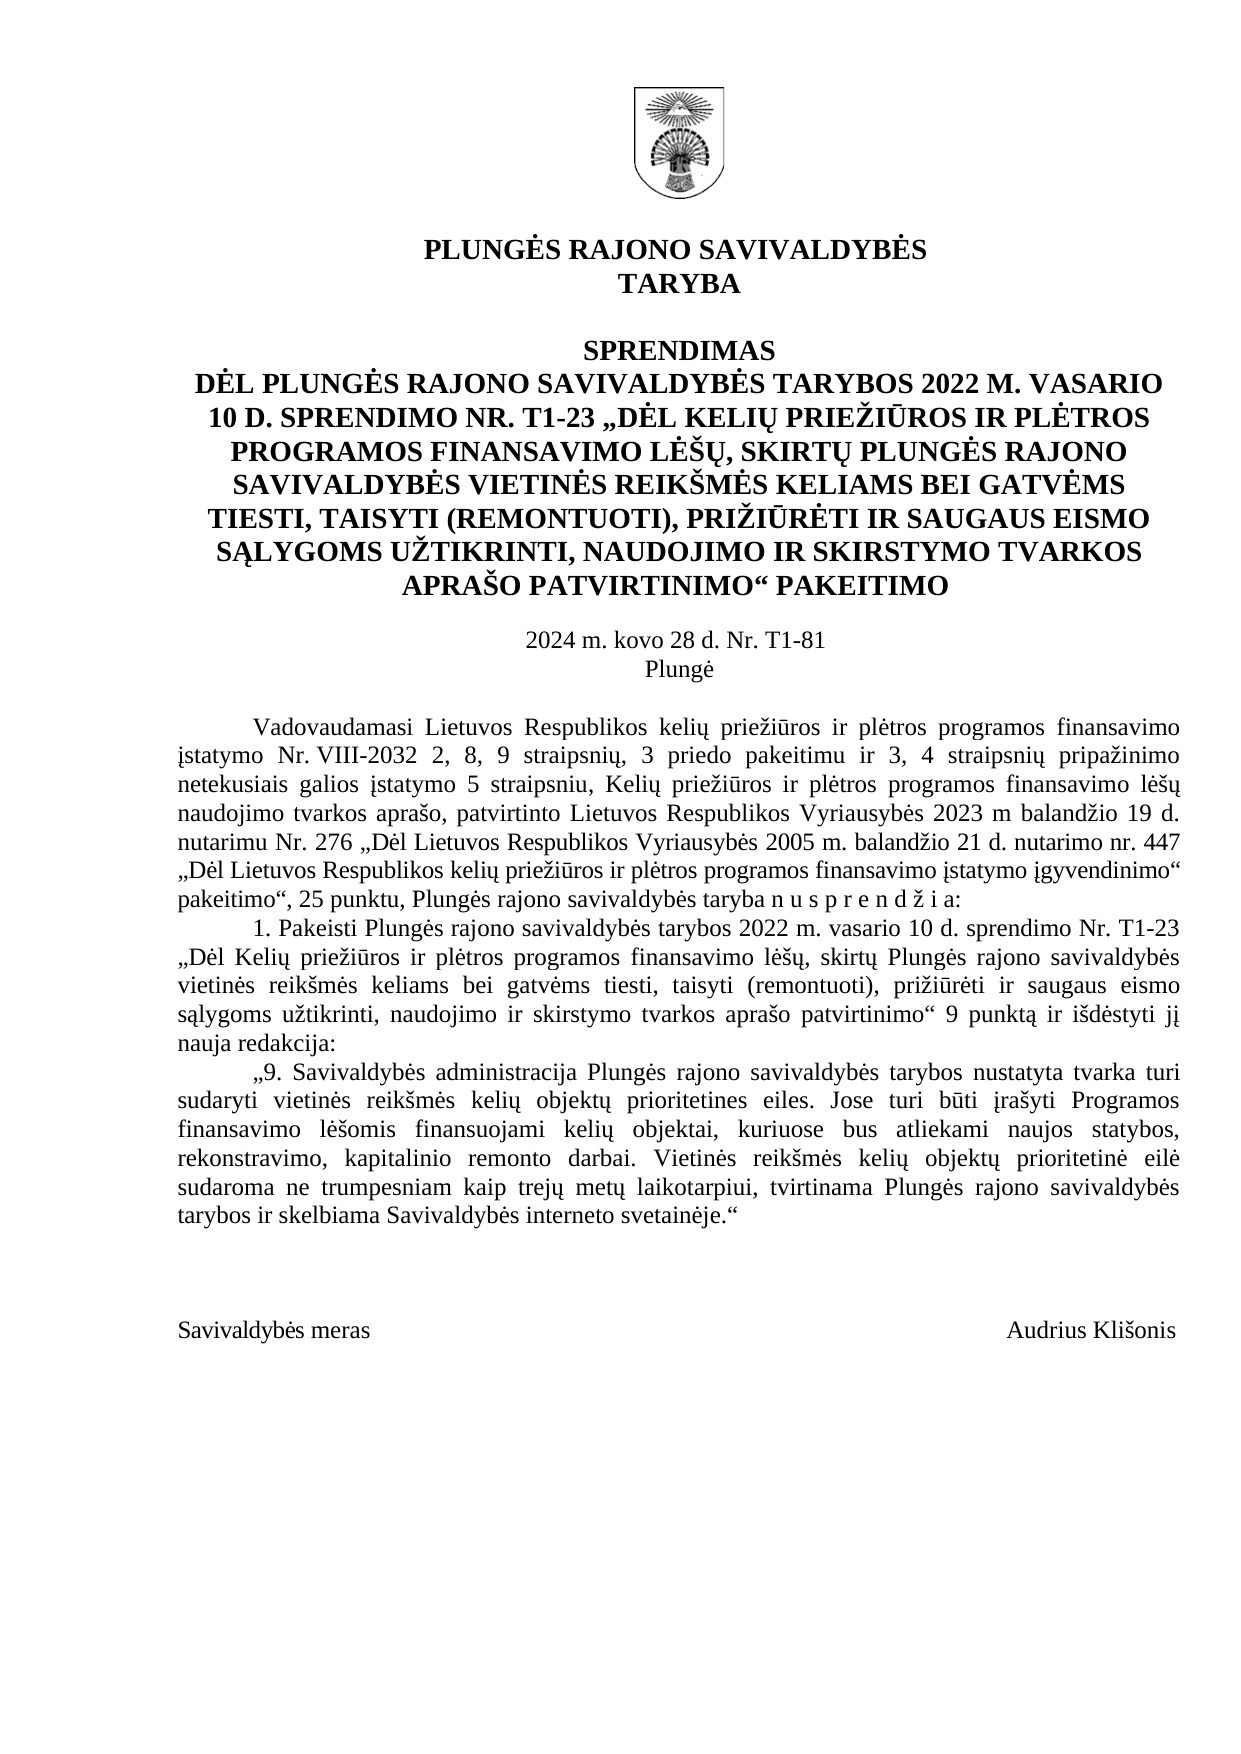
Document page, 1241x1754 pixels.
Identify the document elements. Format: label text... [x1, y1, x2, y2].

text Plungė [177, 654, 1181, 683]
text Savivaldybės meras Audrius Klišonis [177, 1315, 1181, 1344]
text SPRENDIMAS [177, 333, 1181, 367]
text 2024 m. kovo 28 d. Nr. T1-81 [170, 625, 1181, 654]
subtitle PLUNGĖS RAJONO SAVIVALDYBĖS TARYBA [177, 232, 1181, 299]
text Vadovaudamasi Lietuvos Respublikos kelių priežiūros ir plėtros programos finansavimo įstatymo Nr. VIII-2032 2, 8, 9 straipsnių, 3 priedo pakeitimu ir 3, 4 straipsnių pripažinimo netekusiais galios įstatymo 5 straipsniu, Kelių priežiūros ir plėtros programos finansavimo lėšų naudojimo tvarkos aprašo, patvirtinto Lietuvos Respublikos Vyriausybės 2023 m balandžio 19 d. nutarimu Nr. 276 „Dėl Lietuvos Respublikos Vyriausybės 2005 m. balandžio 21 d. nutarimo nr. 447 „Dėl Lietuvos Respublikos kelių priežiūros ir plėtros programos finansavimo įstatymo įgyvendinimo“ pakeitimo“, 25 punktu, Plungės rajono savivaldybės taryba n u s p r e n d ž i a: [177, 712, 1181, 913]
text „9. Savivaldybės administracija Plungės rajono savivaldybės tarybos nustatyta tvarka turi sudaryti vietinės reikšmės kelių objektų prioritetines eiles. Jose turi būti įrašyti Programos finansavimo lėšomis finansuojami kelių objektai, kuriuose bus atliekami naujos statybos, rekonstravimo, kapitalinio remonto darbai. Vietinės reikšmės kelių objektų prioritetinė eilė sudaroma ne trumpesniam kaip trejų metų laikotarpiui, tvirtinama Plungės rajono savivaldybės tarybos ir skelbiama Savivaldybės interneto svetainėje.“ [177, 1057, 1181, 1229]
text 1. Pakeisti Plungės rajono savivaldybės tarybos 2022 m. vasario 10 d. sprendimo Nr. T1-23 „Dėl Kelių priežiūros ir plėtros programos finansavimo lėšų, skirtų Plungės rajono savivaldybės vietinės reikšmės keliams bei gatvėms tiesti, taisyti (remontuoti), prižiūrėti ir saugaus eismo sąlygoms užtikrinti, naudojimo ir skirstymo tvarkos aprašo patvirtinimo“ 9 punktą ir išdėstyti jį nauja redakcija: [177, 913, 1181, 1057]
text DĖL PLUNGĖS RAJONO SAVIVALDYBĖS TARYBOS 2022 M. VASARIO 10 D. SPRENDIMO NR. T1-23 „DĖL KELIŲ PRIEŽIŪROS IR PLĖTROS PROGRAMOS FINANSAVIMO LĖŠŲ, SKIRTŲ PLUNGĖS RAJONO SAVIVALDYBĖS VIETINĖS REIKŠMĖS KELIAMS BEI GATVĖMS TIESTI, TAISYTI (REMONTUOTI), PRIŽIŪRĖTI IR SAUGAUS EISMO SĄLYGOMS UŽTIKRINTI, NAUDOJIMO IR SKIRSTYMO TVARKOS APRAŠO PATVIRTINIMO“ PAKEITIMO [177, 367, 1181, 601]
